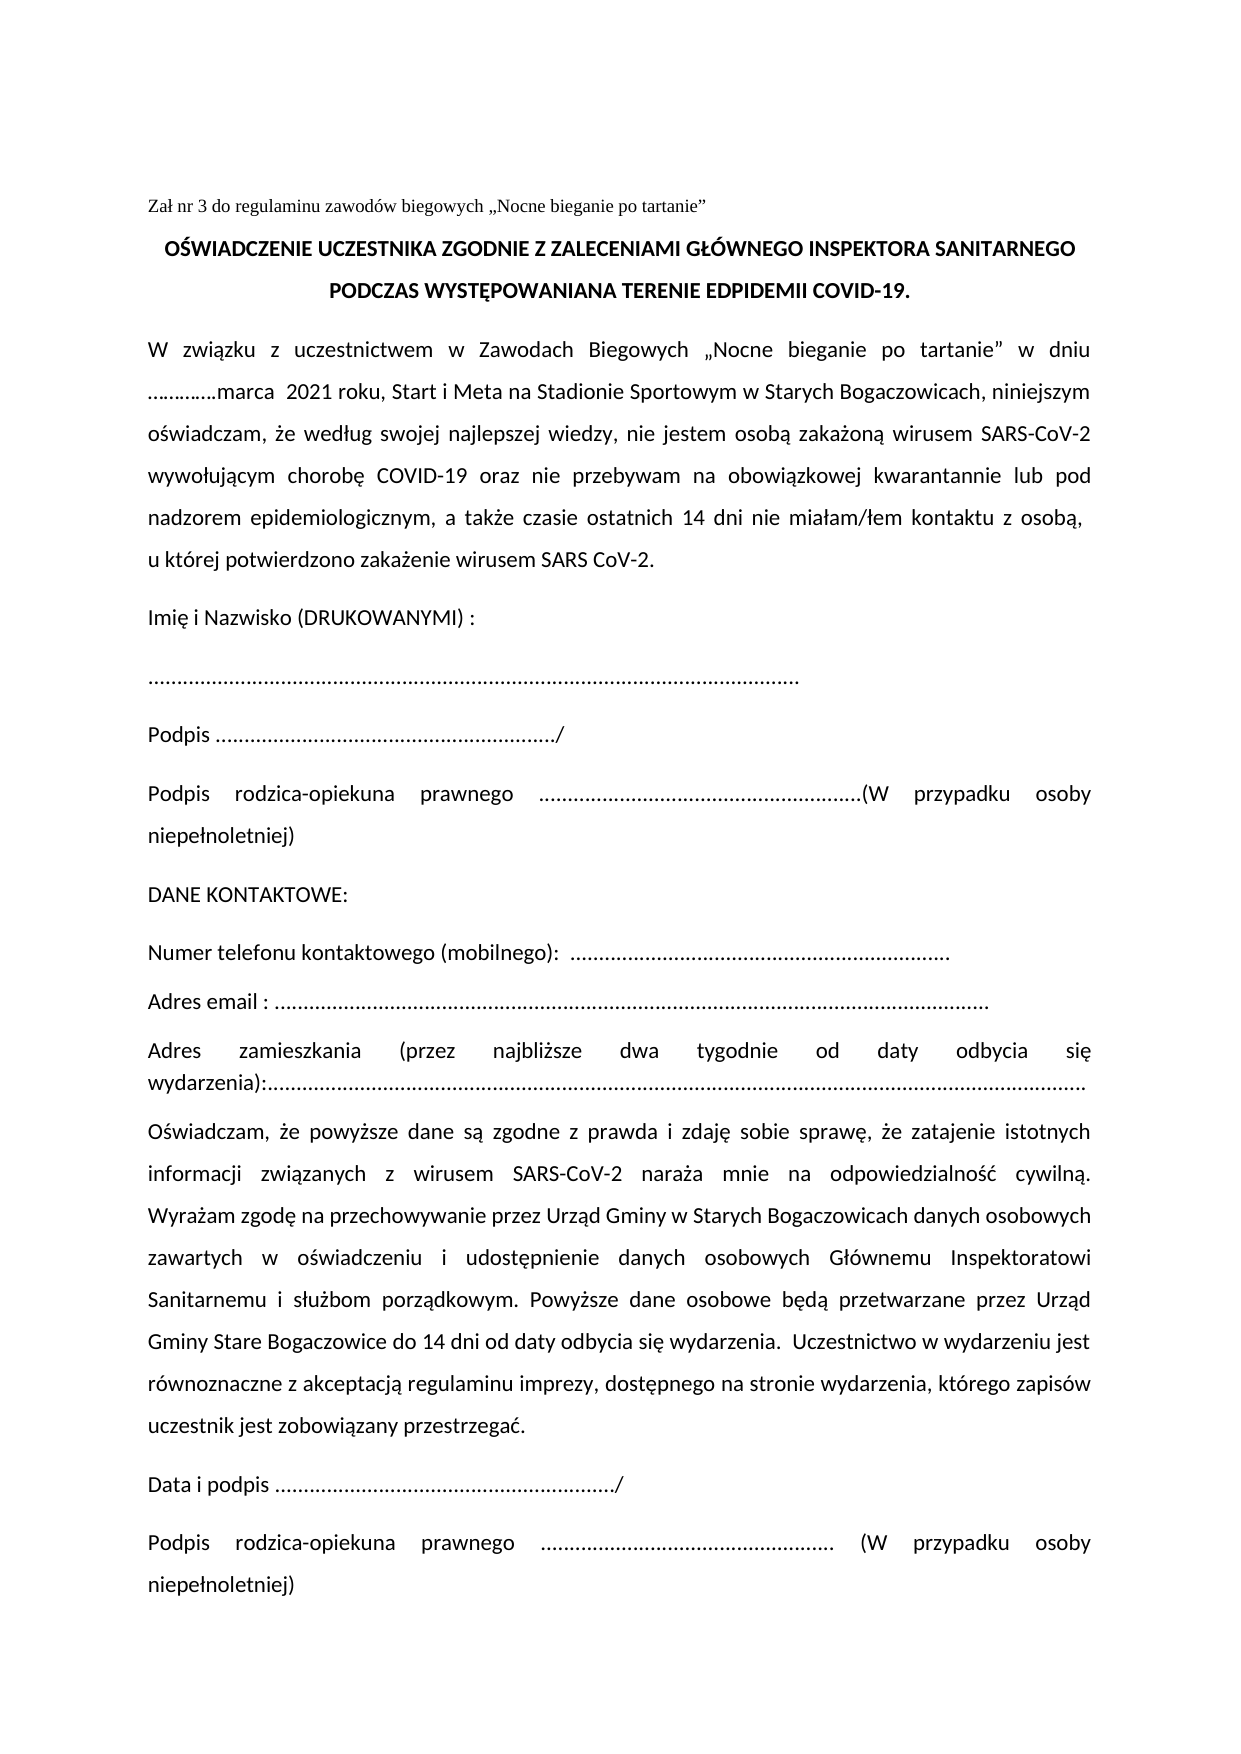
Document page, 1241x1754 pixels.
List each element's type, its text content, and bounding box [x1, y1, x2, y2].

text Podpis .........................................................../ [148, 721, 1093, 749]
text ................................................................................................................. [148, 662, 1093, 690]
text Podpis rodzica-opiekuna prawnego ........................................................(W przypadku osoby niepełnoletniej) [148, 779, 1093, 849]
text Imię i Nazwisko (DRUKOWANYMI) : [148, 603, 1093, 631]
text DANE KONTAKTOWE: [148, 880, 1093, 908]
text Adres email : ............................................................................................................................ [148, 987, 1093, 1015]
text Data i podpis .........................................................../ [148, 1470, 1093, 1498]
text Oświadczam, że powyższe dane są zgodne z prawda i zdaję sobie sprawę, że zatajenie istotnych informacji związanych z wirusem SARS-CoV-2 naraża mnie na odpowiedzialność cywilną. Wyrażam zgodę na przechowywanie przez Urząd Gminy w Starych Bogaczowicach danych osobowych zawartych w oświadczeniu i udostępnienie danych osobowych Głównemu Inspektoratowi Sanitarnemu i służbom porządkowym. Powyższe dane osobowe będą przetwarzane przez Urząd Gminy Stare Bogaczowice do 14 dni od daty odbycia się wydarzenia. Uczestnictwo w wydarzeniu jest równoznaczne z akceptacją regulaminu imprezy, dostępnego na stronie wydarzenia, którego zapisów uczestnik jest zobowiązany przestrzegać. [148, 1117, 1093, 1439]
text Adres zamieszkania (przez najbliższe dwa tygodnie od daty odbycia się wydarzenia):.............................................................................................................................................. [148, 1036, 1093, 1096]
text Podpis rodzica-opiekuna prawnego ................................................... (W przypadku osoby niepełnoletniej) [148, 1528, 1093, 1598]
text Numer telefonu kontaktowego (mobilnego): .................................................................. [148, 938, 1093, 967]
text Zał nr 3 do regulaminu zawodów biegowych „Nocne bieganie po tartanie” [148, 195, 1093, 216]
text OŚWIADCZENIE UCZESTNIKA ZGODNIE Z ZALECENIAMI GŁÓWNEGO INSPEKTORA SANITARNEGO PODCZAS WYSTĘPOWANIANA TERENIE EDPIDEMII COVID-19. [148, 234, 1093, 304]
text W związku z uczestnictwem w Zawodach Biegowych „Nocne bieganie po tartanie” w dniu ………….marca 2021 roku, Start i Meta na Stadionie Sportowym w Starych Bogaczowicach, niniejszym oświadczam, że według swojej najlepszej wiedzy, nie jestem osobą zakażoną wirusem SARS-CoV-2 wywołującym chorobę COVID-19 oraz nie przebywam na obowiązkowej kwarantannie lub pod nadzorem epidemiologicznym, a także czasie ostatnich 14 dni nie miałam/łem kontaktu z osobą, u której potwierdzono zakażenie wirusem SARS CoV-2. [148, 335, 1093, 573]
